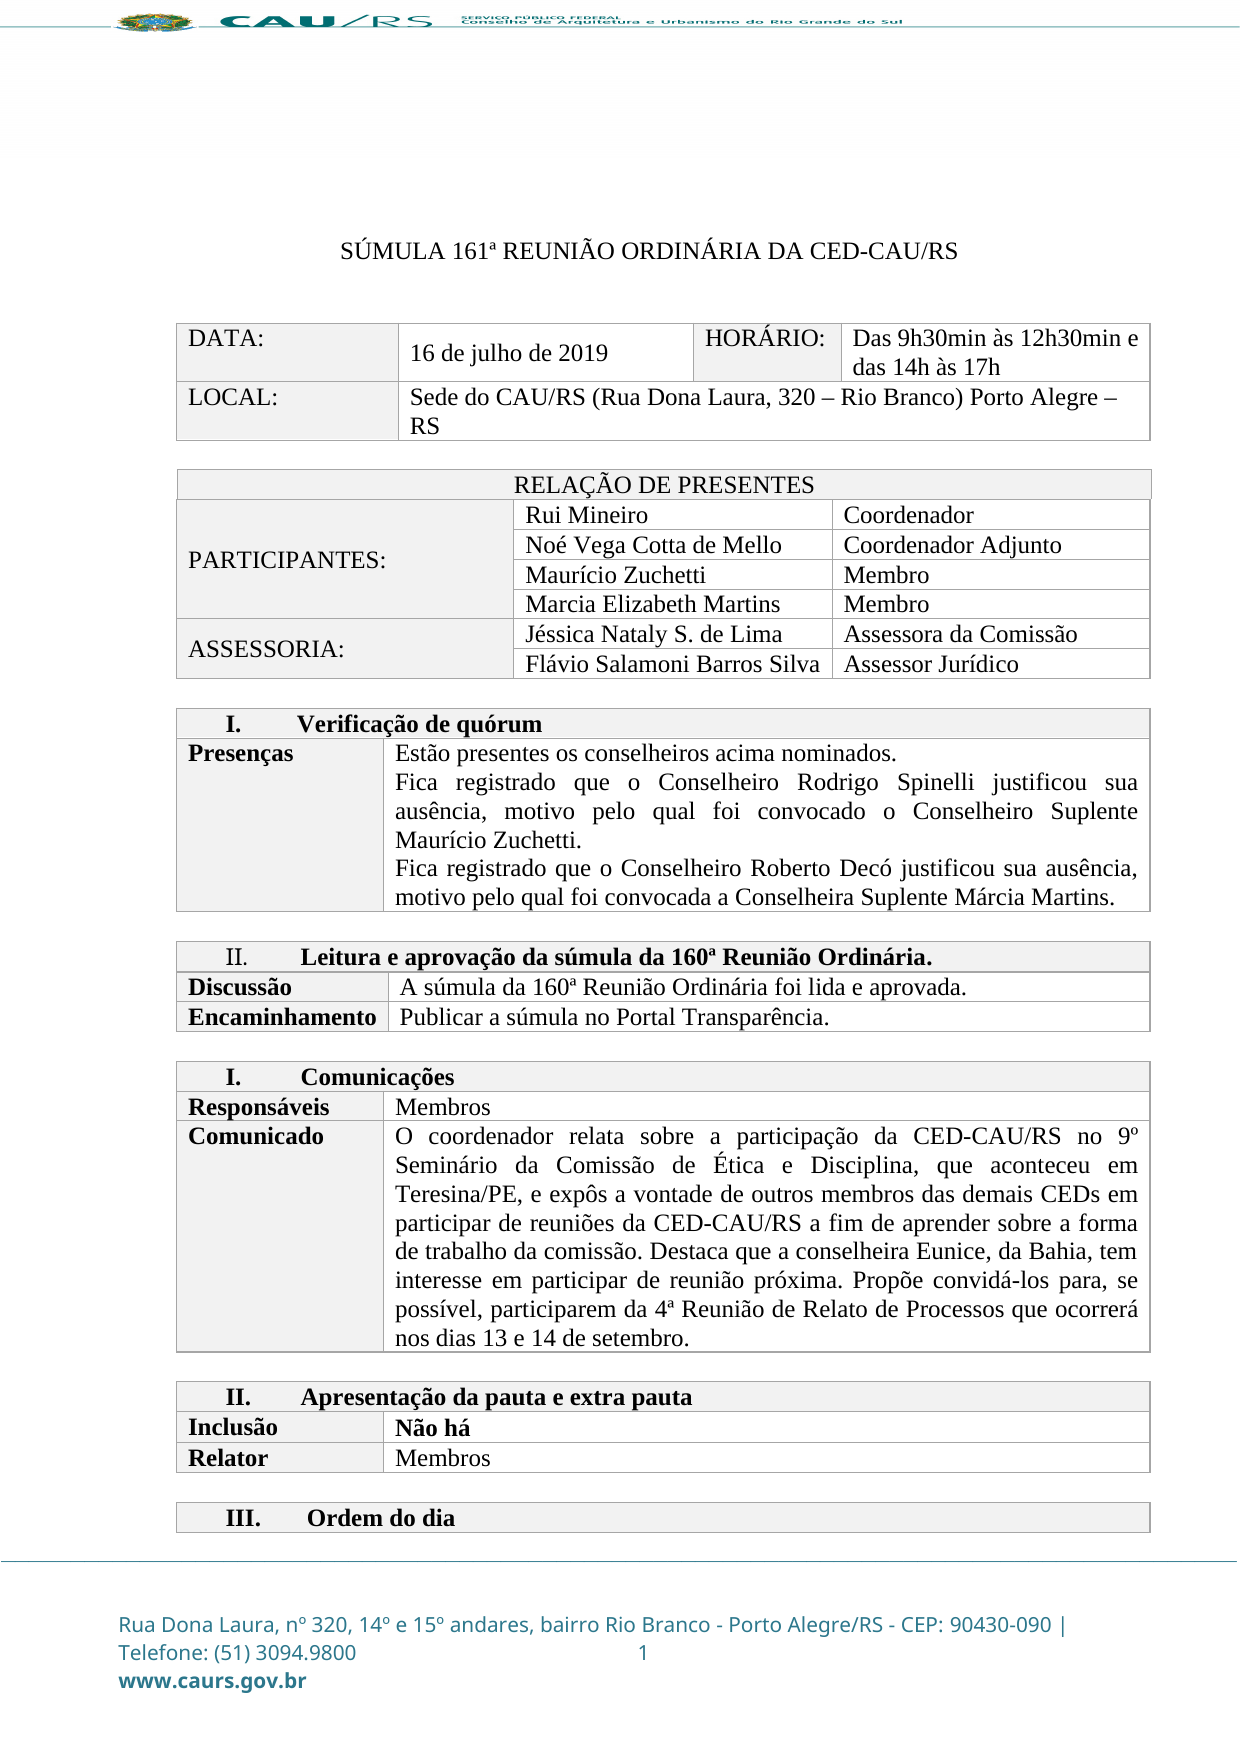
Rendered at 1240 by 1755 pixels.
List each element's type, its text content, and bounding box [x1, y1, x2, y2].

table_header Ordem do dia [177, 1503, 1149, 1532]
table_cell Membro [833, 560, 1149, 588]
table_cell Estão presentes os conselheiros acima nominados. Fica registrado que o Conselheiro Rodrigo Spinelli justificou sua ausência, motivo pelo qual foi convocado o Conselheiro Suplente Maurício Zuchetti. Fica registrado que o Conselheiro Roberto Decó justificou sua ausência, motivo pelo qual foi convocada a Conselheira Suplente Márcia Martins. [384, 739, 1149, 911]
table_cell Encaminhamento [177, 1002, 388, 1031]
table_cell Inclusão [177, 1412, 383, 1442]
table_cell Publicar a súmula no Portal Transparência. [389, 1002, 1149, 1031]
table_cell A súmula da 160ª Reunião Ordinária foi lida e aprovada. [389, 973, 1149, 1001]
table_cell Membro [833, 590, 1149, 618]
table_header Apresentação da pauta e extra pauta [177, 1382, 1149, 1411]
table_header Verificação de quórum [177, 709, 1149, 737]
table_cell Sede do CAU/RS (Rua Dona Laura, 320 – Rio Branco) Porto Alegre – RS [399, 382, 1149, 439]
table_cell Flávio Salamoni Barros Silva [514, 649, 832, 678]
table_cell Noé Vega Cotta de Mello [514, 530, 832, 559]
table_header PARTICIPANTES: [177, 500, 513, 618]
table_header HORÁRIO: [694, 324, 841, 381]
table_cell Relator [177, 1443, 383, 1472]
table_cell Membros [384, 1443, 1149, 1472]
table_header DATA: [177, 324, 398, 381]
table_header Rui Mineiro [514, 500, 832, 529]
table_header RELAÇÃO DE PRESENTES [178, 470, 1151, 499]
table_cell Comunicado [177, 1121, 383, 1351]
table_header Das 9h30min às 12h30min e das 14h às 17h [842, 324, 1149, 381]
text SÚMULA 161ª REUNIÃO ORDINÁRIA DA CED-CAU/RS [177, 236, 1121, 265]
table_cell Maurício Zuchetti [514, 560, 832, 588]
table_cell Jéssica Nataly S. de Lima [514, 619, 832, 648]
table_header Coordenador [833, 500, 1149, 529]
table_cell ASSESSORIA: [177, 619, 513, 678]
table_cell Membros [384, 1092, 1149, 1120]
table_header 16 de julho de 2019 [399, 324, 693, 381]
table_header Leitura e aprovação da súmula da 160ª Reunião Ordinária. [177, 942, 1149, 971]
table_header Comunicações [177, 1062, 1149, 1091]
table_cell Assessor Jurídico [833, 649, 1149, 678]
table_cell Presenças [177, 739, 383, 911]
table_cell Responsáveis [177, 1092, 383, 1120]
table_cell LOCAL: [177, 382, 398, 439]
table_cell Marcia Elizabeth Martins [514, 590, 832, 618]
table_cell Discussão [177, 973, 388, 1001]
table_cell Não há [384, 1412, 1149, 1442]
table_cell Coordenador Adjunto [833, 530, 1149, 559]
table_cell O coordenador relata sobre a participação da CED-CAU/RS no 9º Seminário da Comissão de Ética e Disciplina, que aconteceu em Teresina/PE, e expôs a vontade de outros membros das demais CEDs em participar de reuniões da CED-CAU/RS a fim de aprender sobre a forma de trabalho da comissão. Destaca que a conselheira Eunice, da Bahia, tem interesse em participar de reunião próxima. Propõe convidá-los para, se possível, participarem da 4ª Reunião de Relato de Processos que ocorrerá nos dias 13 e 14 de setembro. [384, 1121, 1149, 1351]
table_cell Assessora da Comissão [833, 619, 1149, 648]
